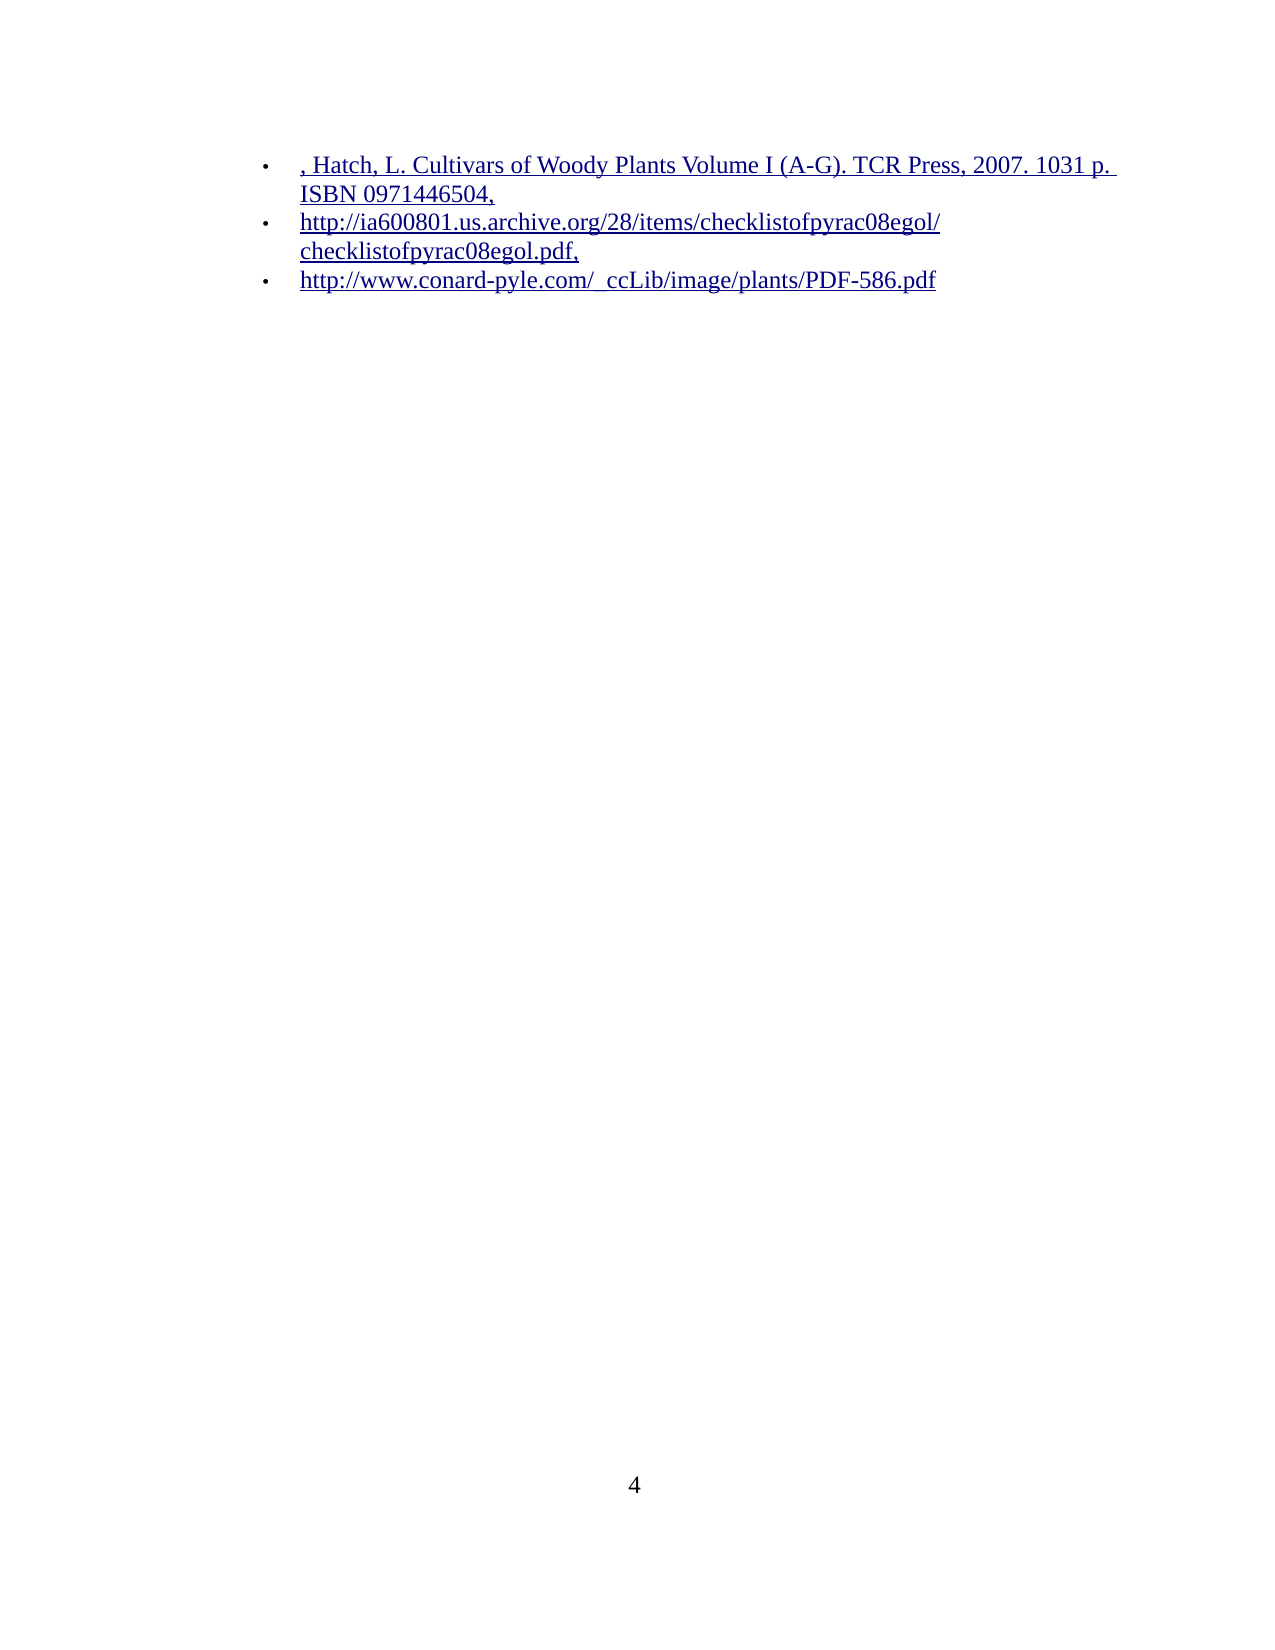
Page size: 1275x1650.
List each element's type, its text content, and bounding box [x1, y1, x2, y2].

list , Hatch, L. Cultivars of Woody Plants Volume I (A-G). TCR Press, 2007. 1031 p. ISBN 0971446504, [262, 150, 1125, 207]
list http://www.conard-pyle.com/_ccLib/image/plants/PDF-586.pdf [262, 265, 1125, 294]
list http://ia600801.us.archive.org/28/items/checklistofpyrac08egol/checklistofpyrac08egol.pdf, [262, 207, 1125, 265]
